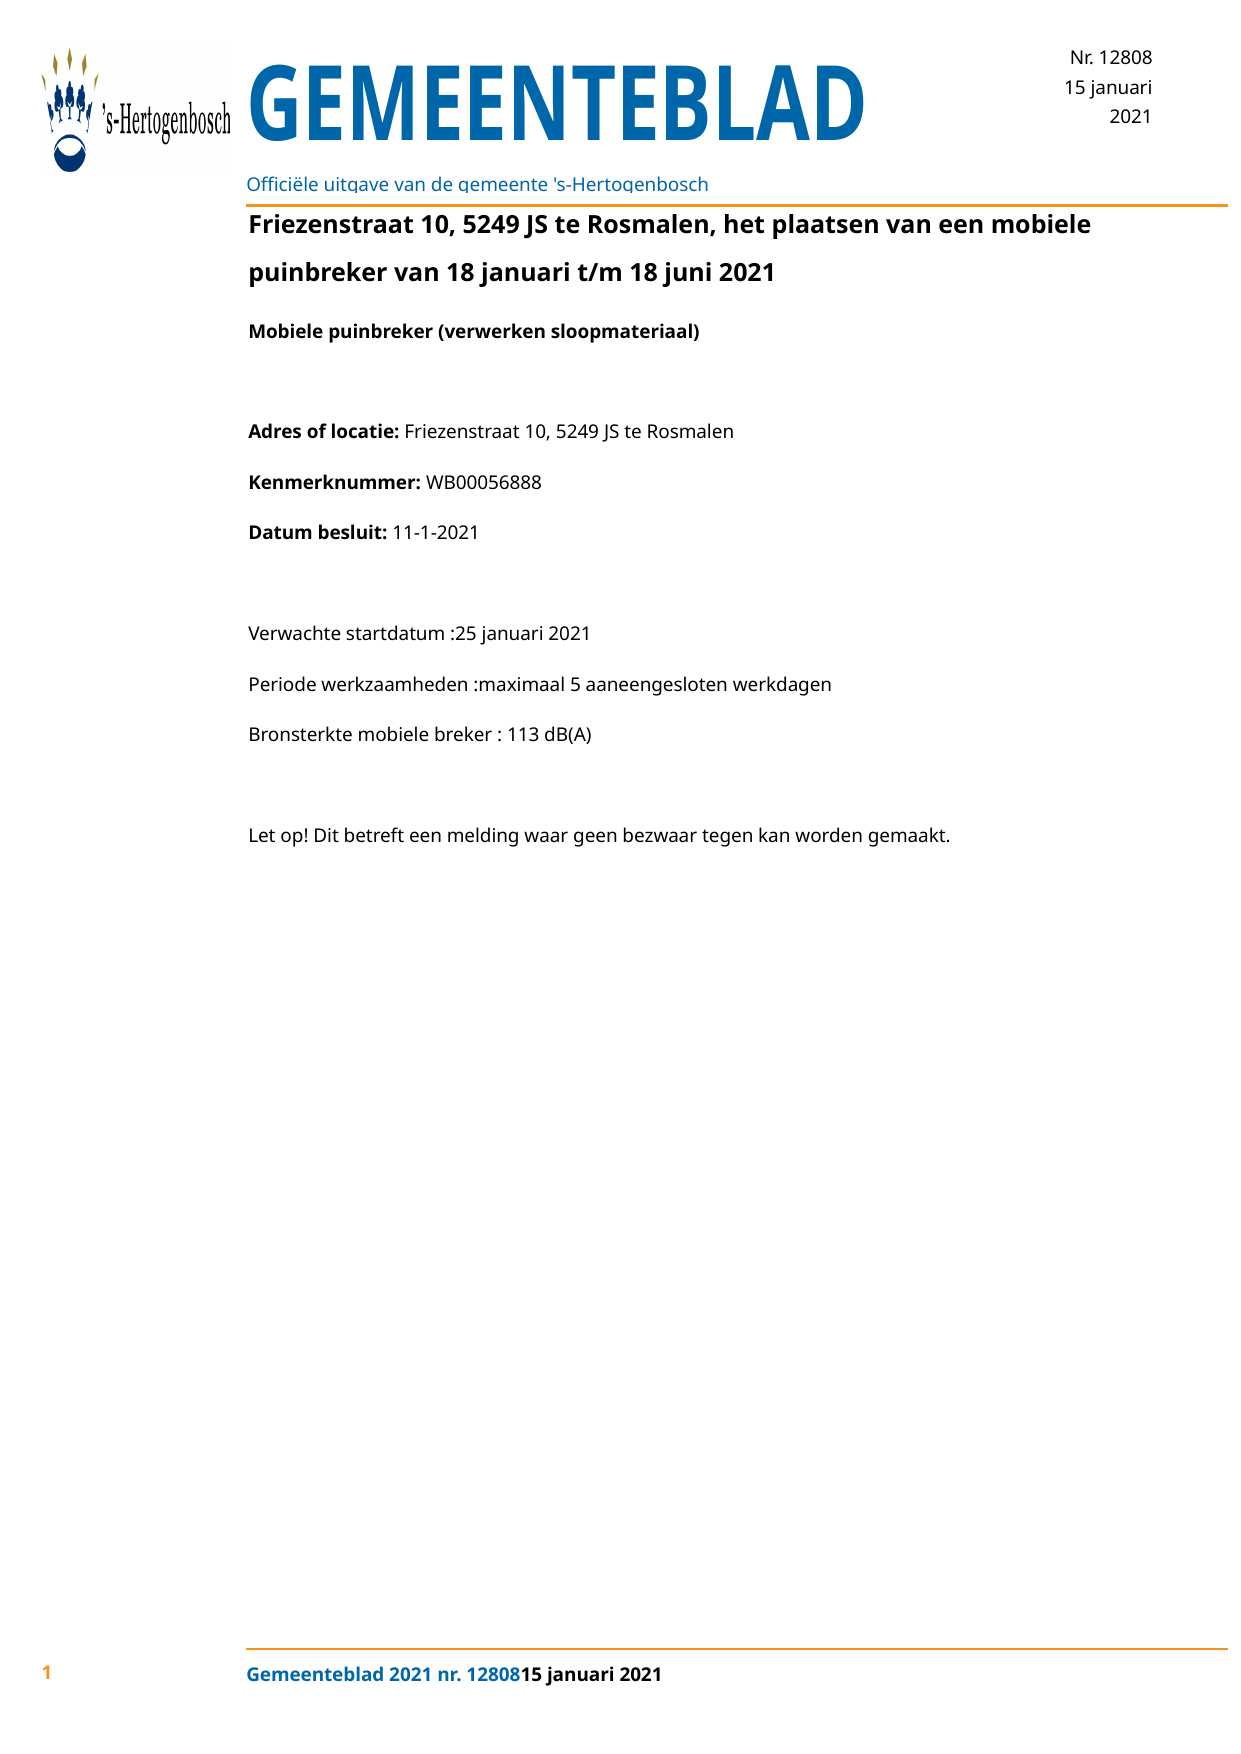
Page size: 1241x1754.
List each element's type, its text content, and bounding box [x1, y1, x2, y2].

text Kenmerknummer: WB00056888 [248, 469, 1152, 495]
text Verwachte startdatum :25 januari 2021 [248, 620, 1152, 646]
text Adres of locatie: Friezenstraat 10, 5249 JS te Rosmalen [248, 419, 1152, 444]
text Periode werkzaamheden :maximaal 5 aaneengesloten werkdagen [248, 671, 1152, 697]
text Mobiele puinbreker (verwerken sloopmateriaal) [248, 318, 1152, 344]
text Datum besluit: 11-1-2021 [248, 519, 1152, 545]
picture [41, 47, 231, 172]
text Friezenstraat 10, 5249 JS te Rosmalen, het plaatsen van een mobiele puinbreker van 18 januari t/m 18 juni 2021 [248, 207, 1152, 288]
text Bronsterkte mobiele breker : 113 dB(A) [248, 721, 1152, 747]
text Let op! Dit betreft een melding waar geen bezwaar tegen kan worden gemaakt. [248, 822, 1152, 848]
